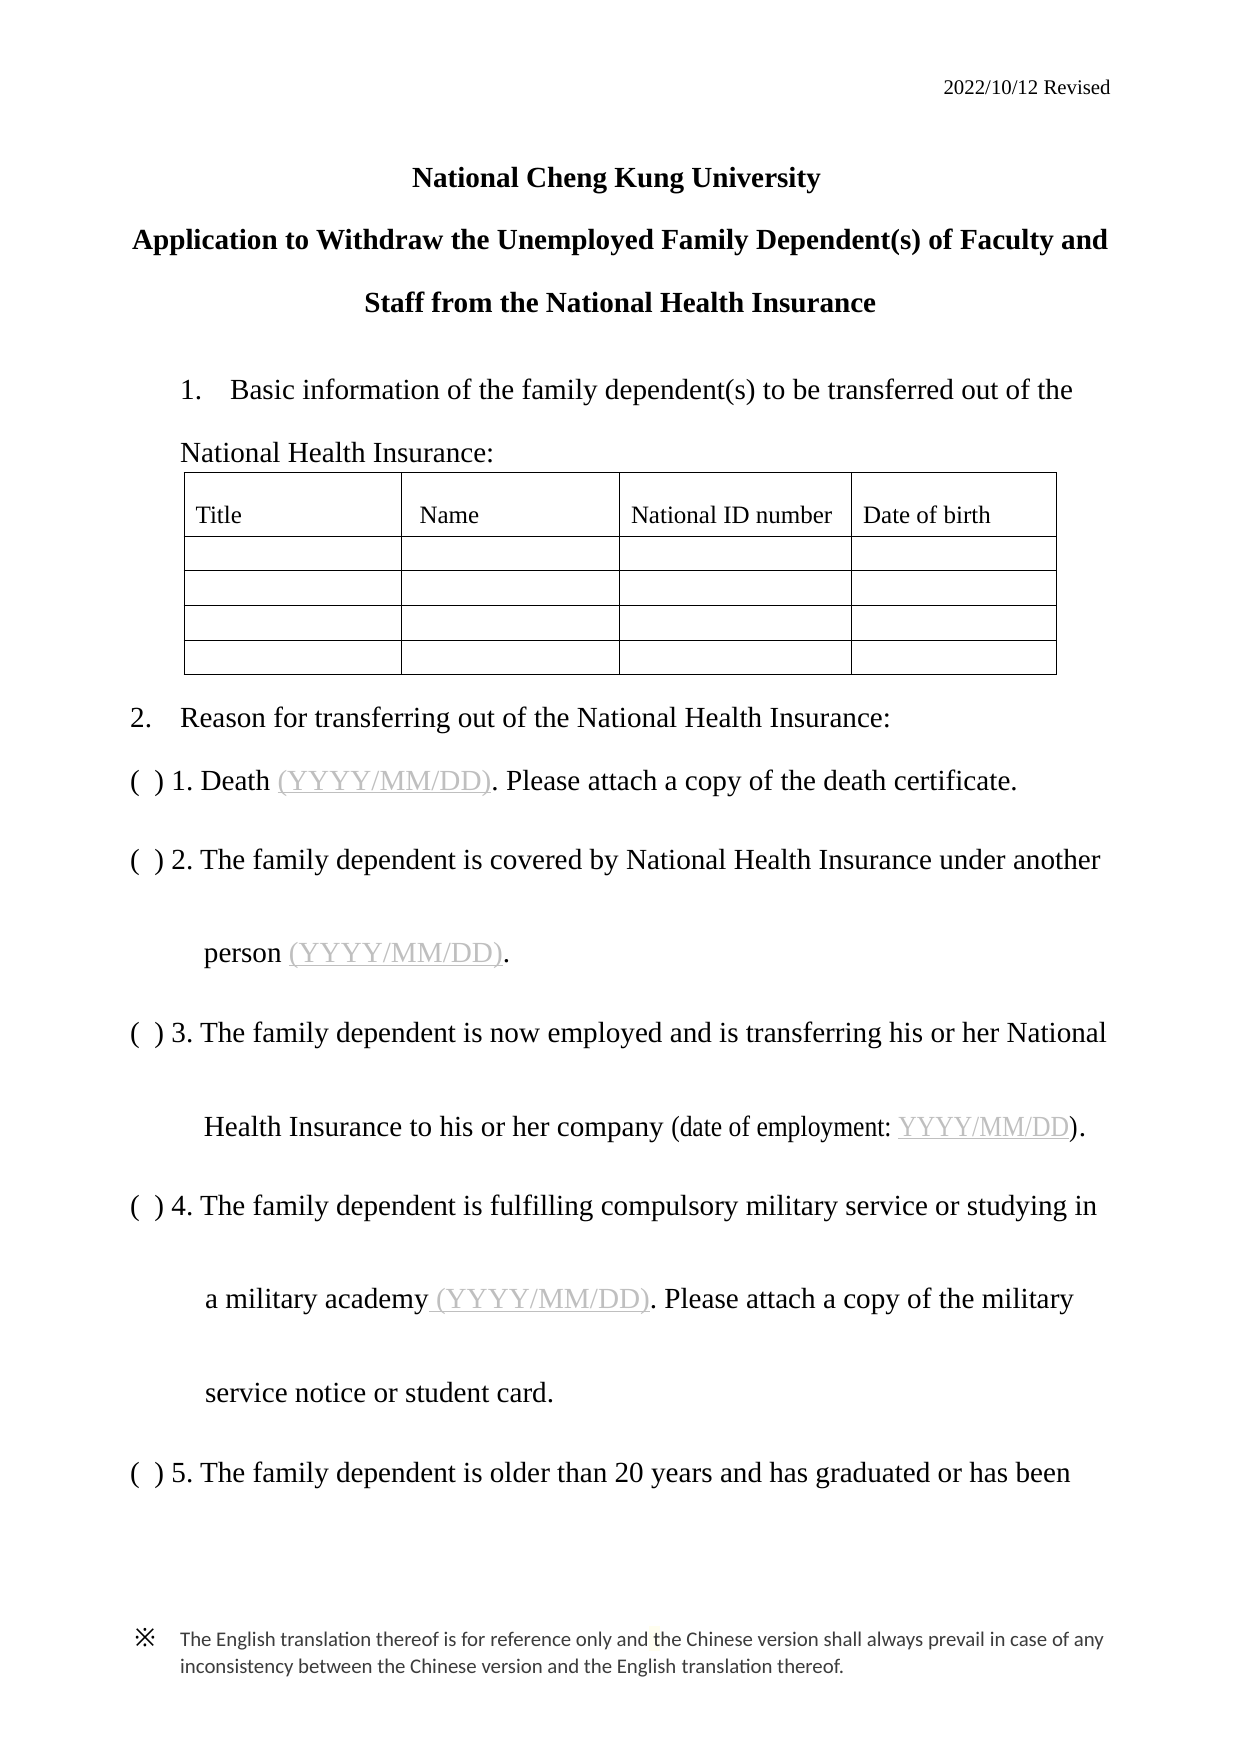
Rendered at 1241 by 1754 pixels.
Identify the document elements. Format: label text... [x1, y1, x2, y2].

text ( ) 2. The family dependent is covered by National Health Insurance under another person (YYYY/MM/DD). [130, 817, 1110, 973]
list Basic information of the family dependent(s) to be transferred out of the National Health Insurance: [180, 347, 1110, 472]
table_cell [620, 537, 851, 570]
table_cell [620, 606, 851, 639]
table_cell [185, 571, 401, 605]
table_cell [620, 571, 851, 605]
table_cell [620, 641, 851, 674]
table_cell [852, 606, 1056, 639]
table_cell [852, 537, 1056, 570]
table_cell [852, 641, 1056, 674]
table_header Date of birth [852, 473, 1056, 536]
text National Cheng Kung University [130, 135, 1110, 197]
table_cell [185, 537, 401, 570]
table_header National ID number [620, 473, 851, 536]
table_cell [402, 537, 619, 570]
text ( ) 1. Death (YYYY/MM/DD). Please attach a copy of the death certificate. [130, 738, 1110, 800]
table_cell [185, 641, 401, 674]
text ( ) 4. The family dependent is fulfilling compulsory military service or studying in a military academy (YYYY/MM/DD). Please attach a copy of the military service notice or student card. [130, 1163, 1110, 1413]
text ( ) 5. The family dependent is older than 20 years and has graduated or has been [130, 1430, 1110, 1492]
table_cell [402, 606, 619, 639]
table_header Title [185, 473, 401, 536]
table_cell [402, 641, 619, 674]
table_cell [852, 571, 1056, 605]
table_header Name [402, 473, 619, 536]
list Reason for transferring out of the National Health Insurance: [130, 675, 1110, 738]
text Application to Withdraw the Unemployed Family Dependent(s) of Faculty and Staff from the National Health Insurance [130, 197, 1110, 322]
table_cell [402, 571, 619, 605]
text ( ) 3. The family dependent is now employed and is transferring his or her National Health Insurance to his or her company (date of employment: YYYY/MM/DD). [130, 990, 1110, 1146]
table_cell [185, 606, 401, 639]
